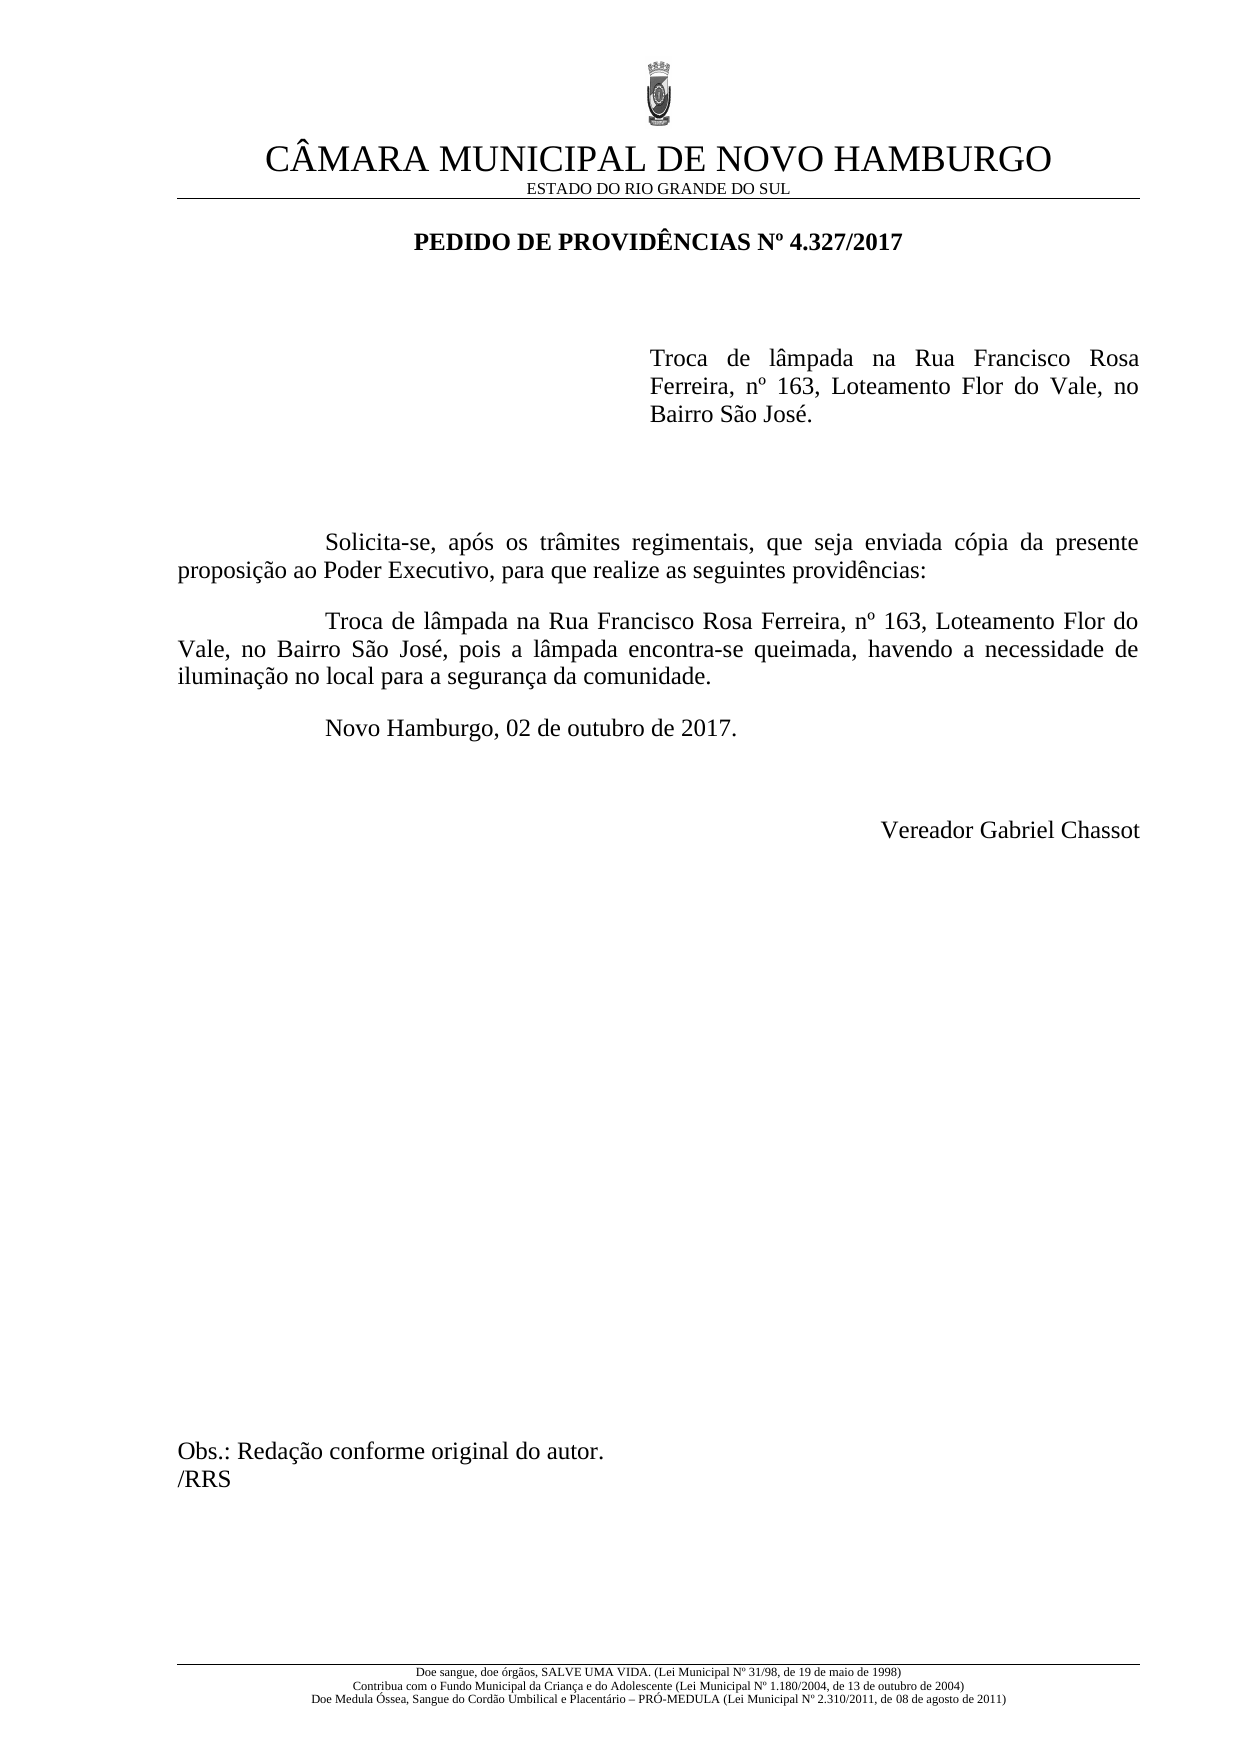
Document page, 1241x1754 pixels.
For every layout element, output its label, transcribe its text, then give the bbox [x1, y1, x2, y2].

text Vereador Gabriel Chassot [177, 816, 1140, 844]
text Solicita-se, após os trâmites regimentais, que seja enviada cópia da presente proposição ao Poder Executivo, para que realize as seguintes providências: [177, 528, 1140, 583]
text Obs.: Redação conforme original do autor. [177, 1437, 1140, 1465]
text /RRS [177, 1465, 1140, 1493]
text PEDIDO DE PROVIDÊNCIAS Nº 4.327/2017 [177, 228, 1140, 256]
text Troca de lâmpada na Rua Francisco Rosa Ferreira, nº 163, Loteamento Flor do Vale, no Bairro São José. [649, 344, 1140, 428]
text Novo Hamburgo, 02 de outubro de 2017. [177, 714, 1140, 741]
text Troca de lâmpada na Rua Francisco Rosa Ferreira, nº 163, Loteamento Flor do Vale, no Bairro São José, pois a lâmpada encontra-se queimada, havendo a necessidade de iluminação no local para a segurança da comunidade. [177, 607, 1140, 690]
